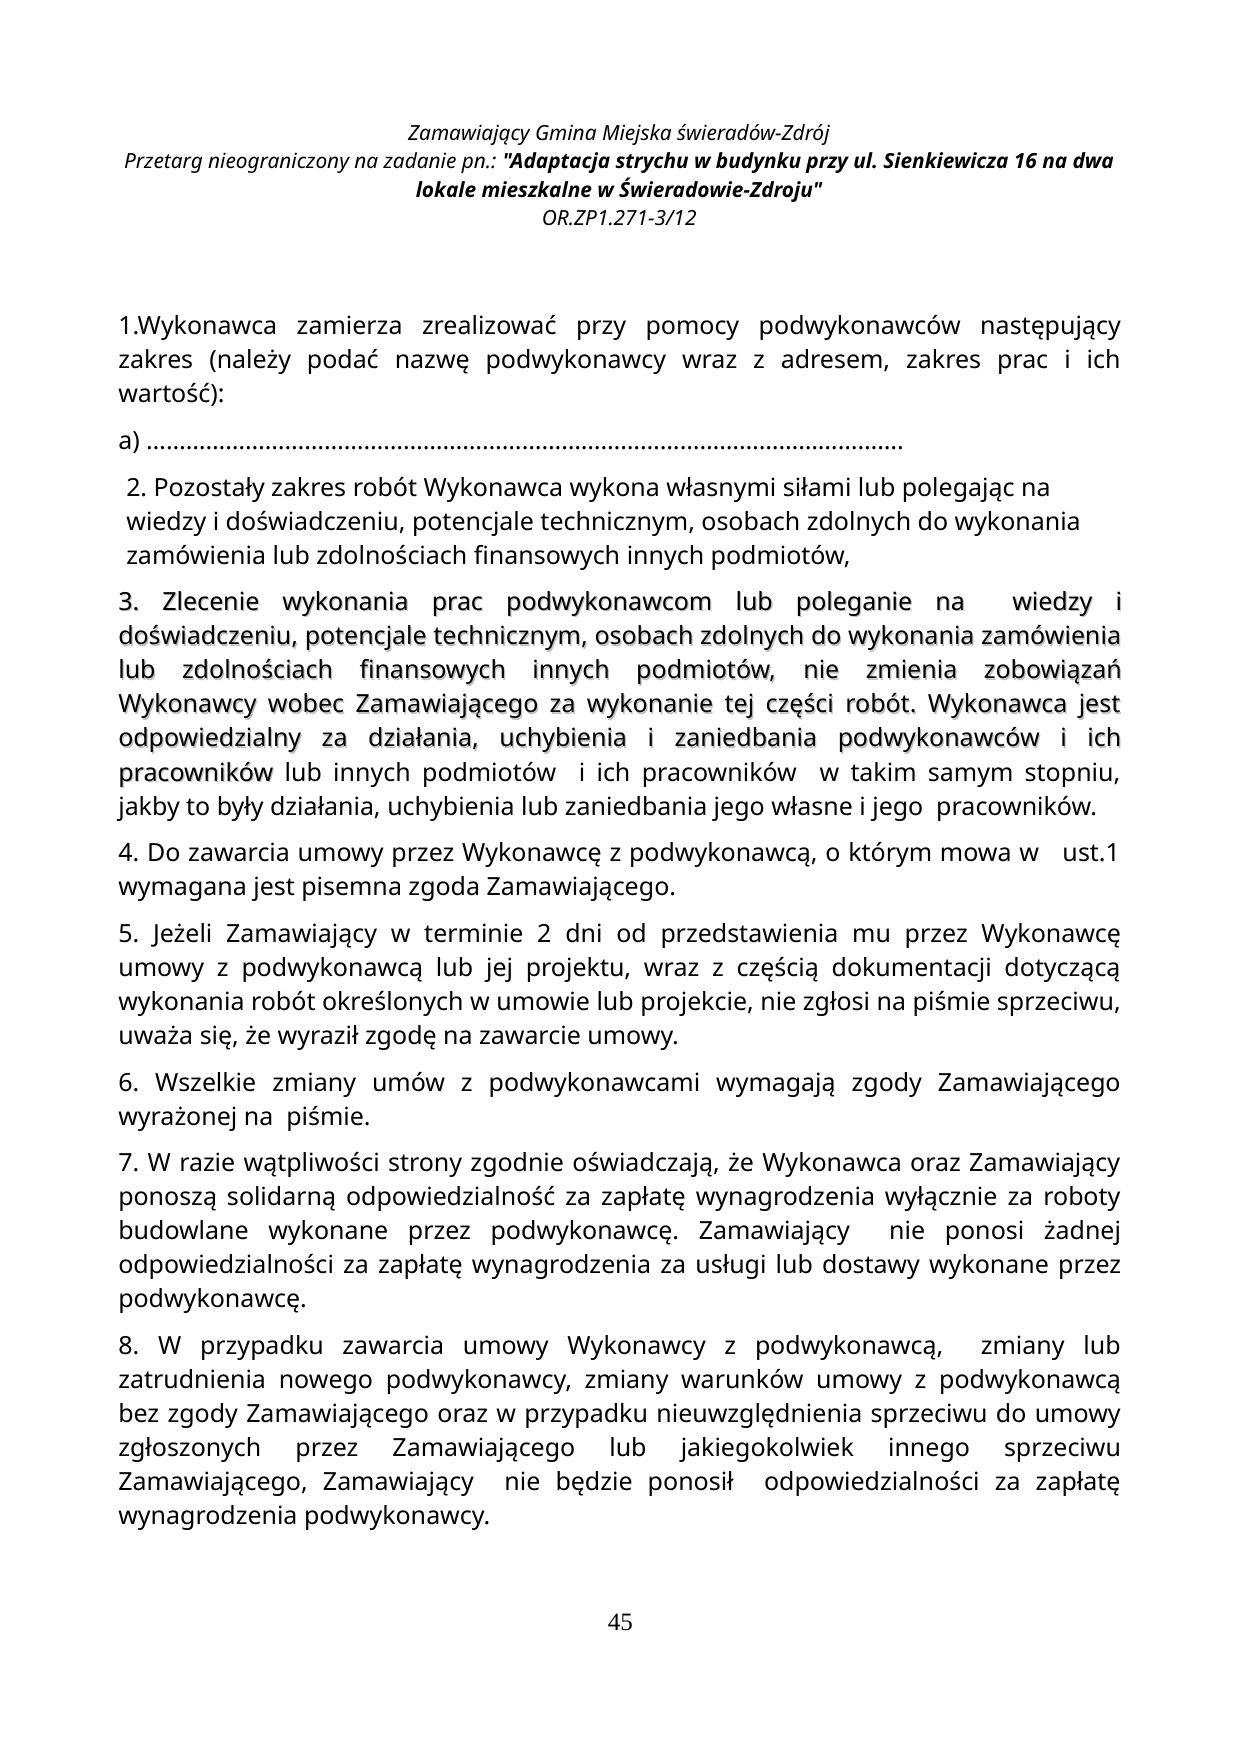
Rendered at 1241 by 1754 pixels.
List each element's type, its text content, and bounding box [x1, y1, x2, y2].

text 5. Jeżeli Zamawiający w terminie 2 dni od przedstawienia mu przez Wykonawcę umowy z podwykonawcą lub jej projektu, wraz z częścią dokumentacji dotyczącą wykonania robót określonych w umowie lub projekcie, nie zgłosi na piśmie sprzeciwu, uważa się, że wyraził zgodę na zawarcie umowy. [118, 915, 1122, 1052]
text 6. Wszelkie zmiany umów z podwykonawcami wymagają zgody Zamawiającego wyrażonej na piśmie. [118, 1064, 1122, 1132]
text a) ……………………………………………………………………………………………………. [118, 423, 1122, 457]
text 1.Wykonawca zamierza zrealizować przy pomocy podwykonawców następujący zakres (należy podać nazwę podwykonawcy wraz z adresem, zakres prac i ich wartość): [118, 308, 1122, 410]
text 8. W przypadku zawarcia umowy Wykonawcy z podwykonawcą, zmiany lub zatrudnienia nowego podwykonawcy, zmiany warunków umowy z podwykonawcą bez zgody Zamawiającego oraz w przypadku nieuwzględnienia sprzeciwu do umowy zgłoszonych przez Zamawiającego lub jakiegokolwiek innego sprzeciwu Zamawiającego, Zamawiający nie będzie ponosił odpowiedzialności za zapłatę wynagrodzenia podwykonawcy. [118, 1328, 1122, 1532]
text 4. Do zawarcia umowy przez Wykonawcę z podwykonawcą, o którym mowa w ust.1 wymagana jest pisemna zgoda Zamawiającego. [118, 835, 1122, 903]
text 2. Pozostały zakres robót Wykonawca wykona własnymi siłami lub polegając na wiedzy i doświadczeniu, potencjale technicznym, osobach zdolnych do wykonania zamówienia lub zdolnościach finansowych innych podmiotów, [126, 469, 1122, 571]
text 3. Zlecenie wykonania prac podwykonawcom lub poleganie na wiedzy i doświadczeniu, potencjale technicznym, osobach zdolnych do wykonania zamówienia lub zdolnościach finansowych innych podmiotów, nie zmienia zobowiązań Wykonawcy wobec Zamawiającego za wykonanie tej części robót. Wykonawca jest odpowiedzialny za działania, uchybienia i zaniedbania podwykonawców i ich pracowników lub innych podmiotów i ich pracowników w takim samym stopniu, jakby to były działania, uchybienia lub zaniedbania jego własne i jego pracowników. [118, 584, 1122, 822]
text 7. W razie wątpliwości strony zgodnie oświadczają, że Wykonawca oraz Zamawiający ponoszą solidarną odpowiedzialność za zapłatę wynagrodzenia wyłącznie za roboty budowlane wykonane przez podwykonawcę. Zamawiający nie ponosi żadnej odpowiedzialności za zapłatę wynagrodzenia za usługi lub dostawy wykonane przez podwykonawcę. [118, 1145, 1122, 1315]
